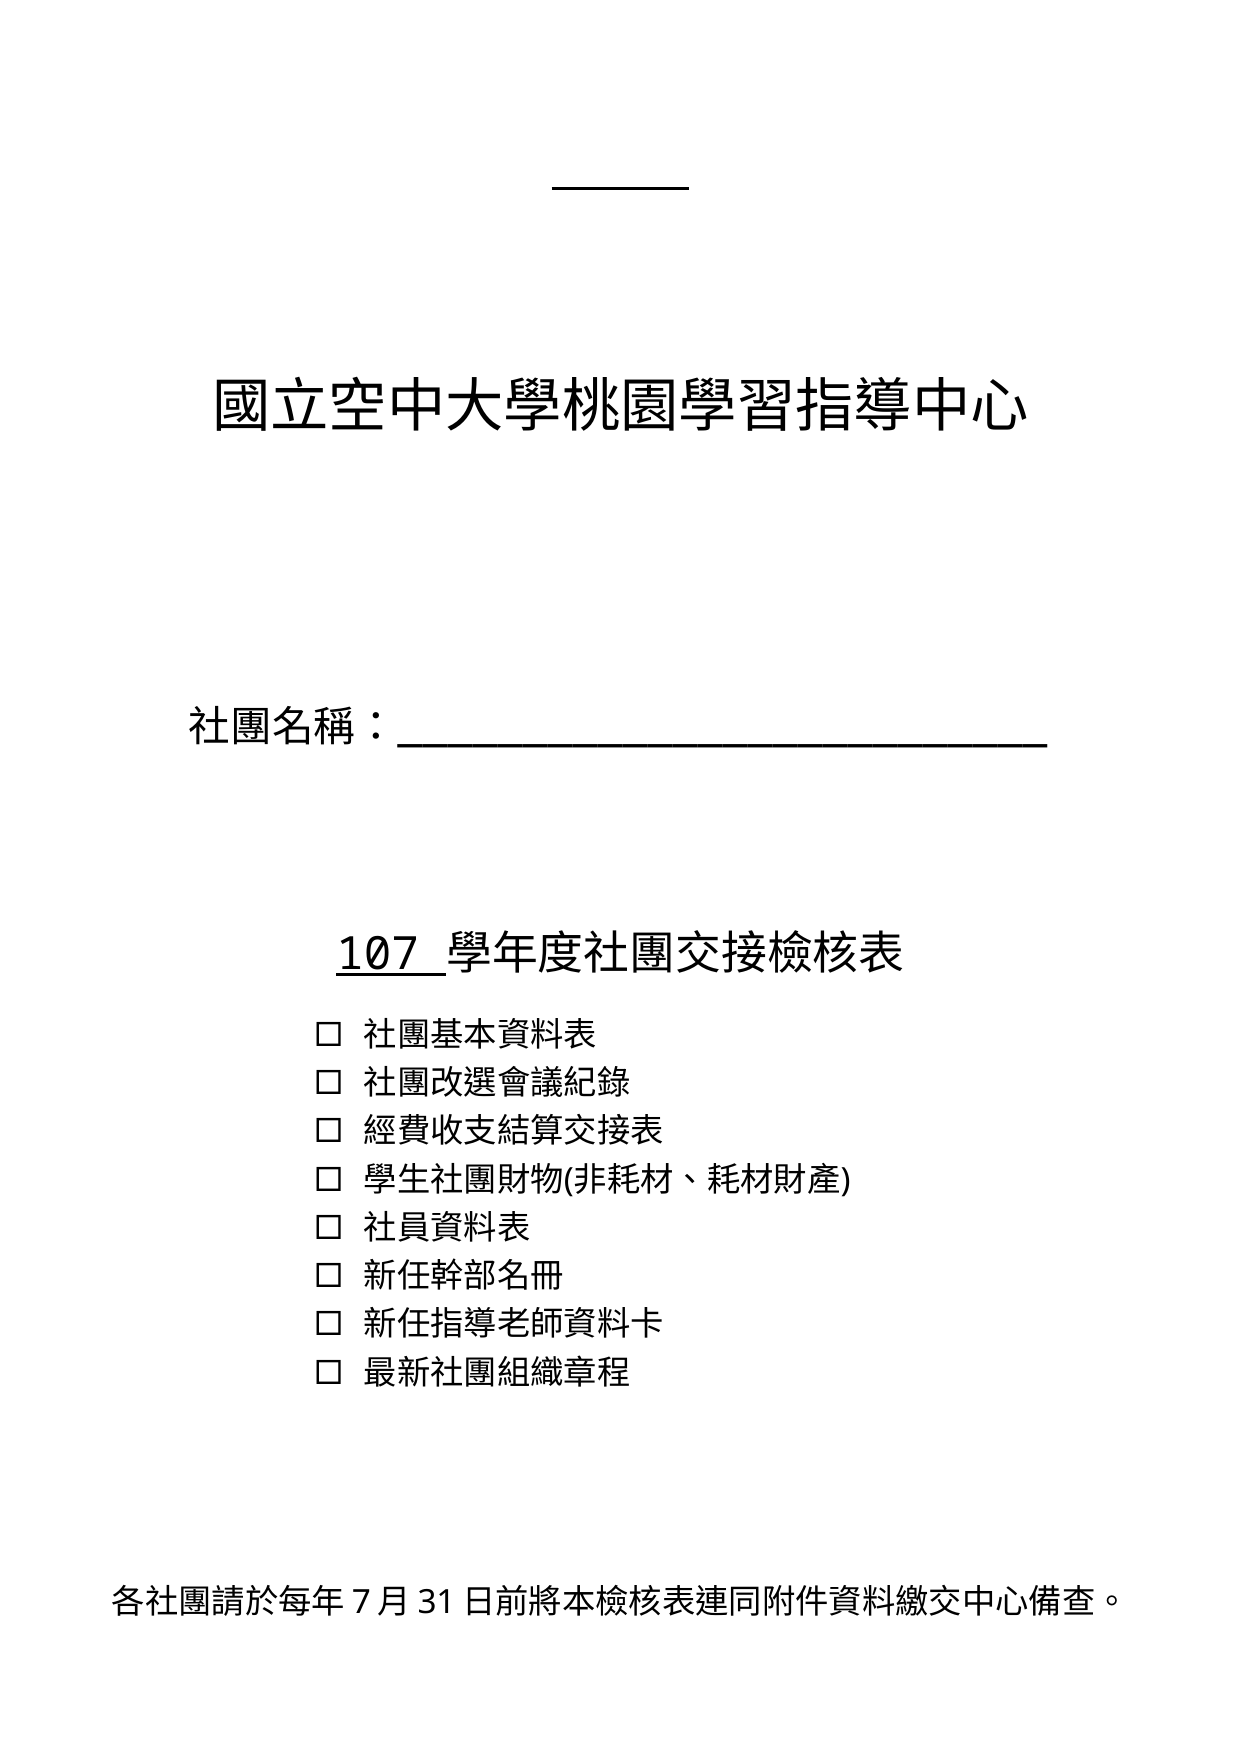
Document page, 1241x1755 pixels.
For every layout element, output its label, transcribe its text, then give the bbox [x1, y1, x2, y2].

text 社團名稱：__________________________ [89, 693, 1152, 754]
list 社團改選會議紀錄 [314, 1056, 1152, 1104]
list 新任指導老師資料卡 [314, 1297, 1152, 1345]
list 最新社團組織章程 [314, 1345, 1152, 1394]
list 學生社團財物(非耗材、耗材財產) [314, 1152, 1152, 1201]
text 各社團請於每年7月31日前將本檢核表連同附件資料繳交中心備查。 [89, 1575, 1152, 1624]
list 社團基本資料表 [314, 1008, 1152, 1056]
list 社員資料表 [314, 1201, 1152, 1249]
list 新任幹部名冊 [314, 1249, 1152, 1297]
text 國立空中大學桃園學習指導中心 [89, 359, 1152, 443]
list 經費收支結算交接表 [314, 1104, 1152, 1152]
text 107 學年度社團交接檢核表 [89, 916, 1152, 983]
